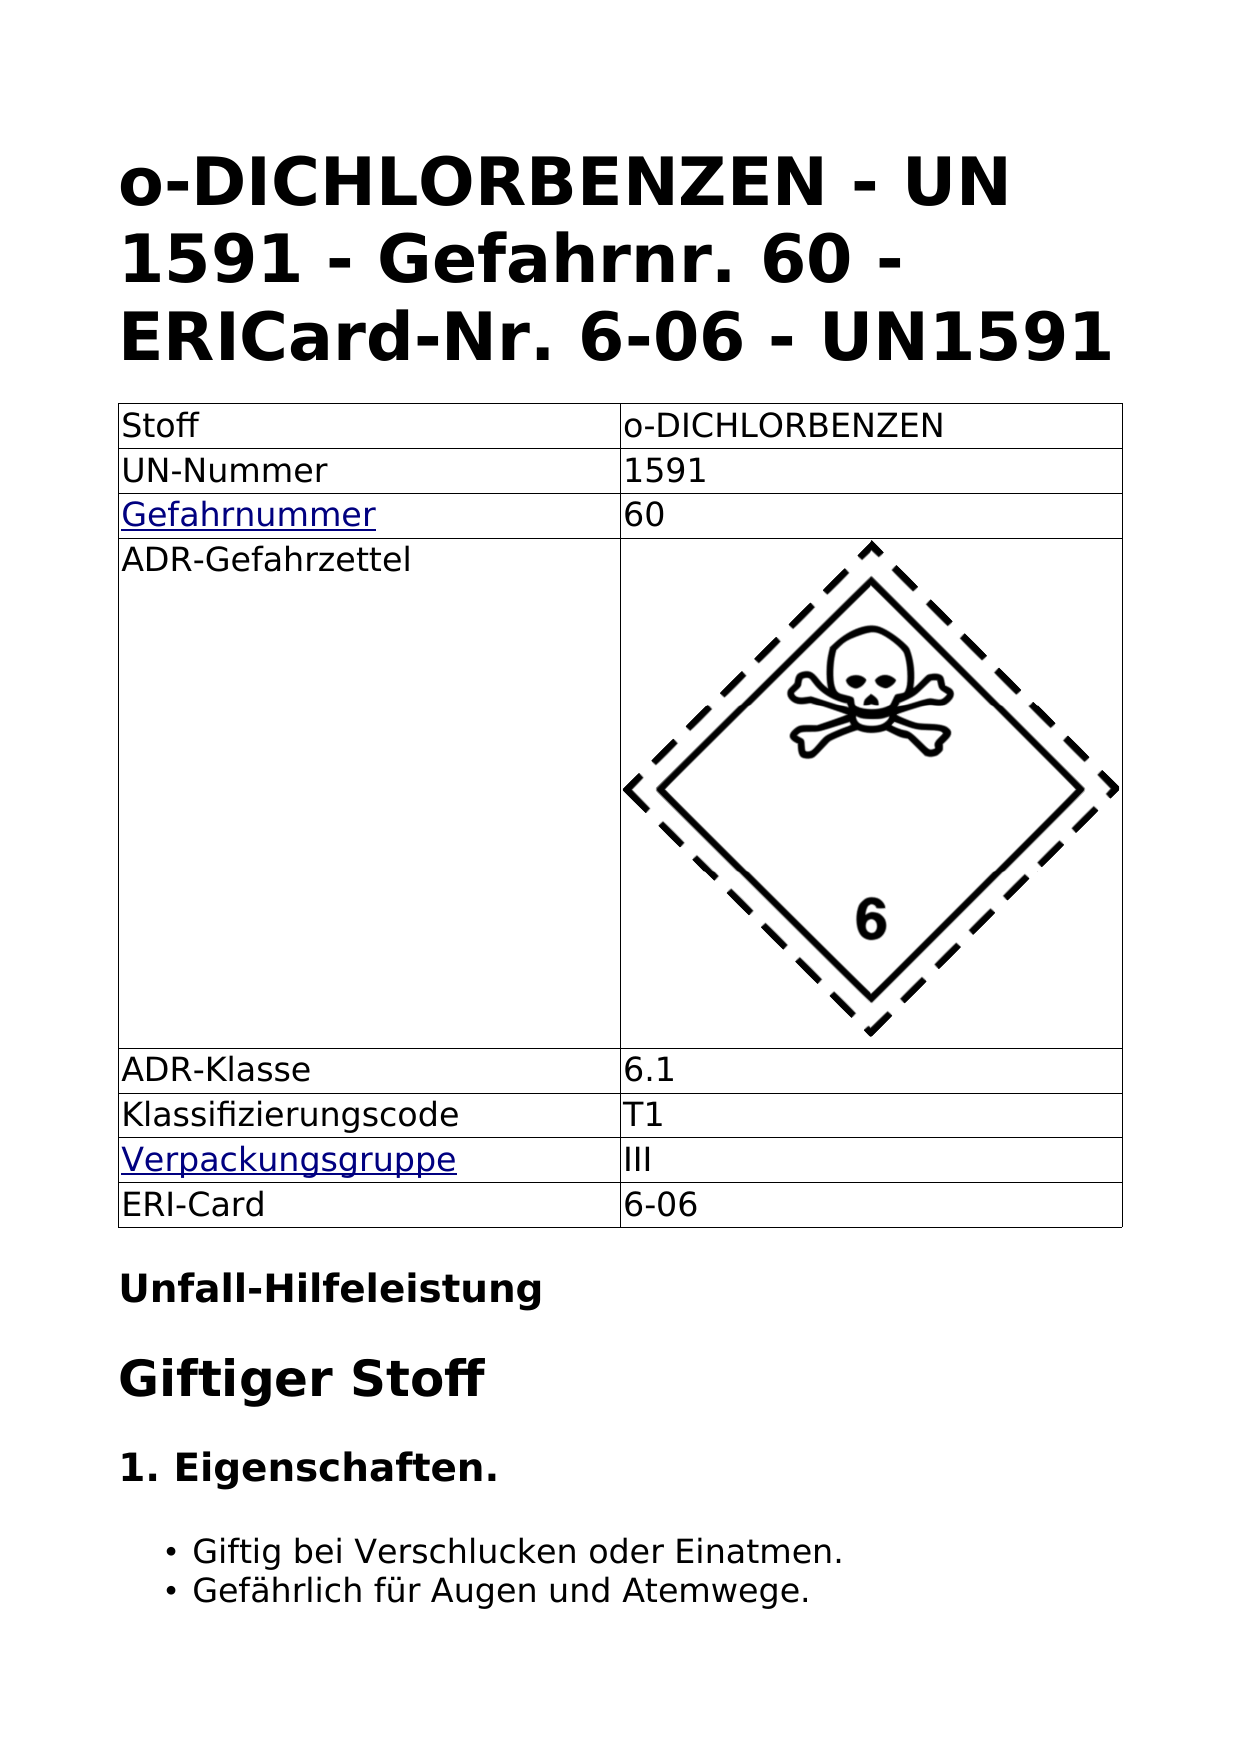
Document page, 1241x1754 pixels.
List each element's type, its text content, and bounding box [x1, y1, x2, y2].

table_cell 6.1 [621, 1049, 1122, 1092]
table_cell ERI-Card [119, 1183, 620, 1227]
list Giftig bei Verschlucken oder Einatmen. [177, 1532, 1122, 1571]
table_cell III [621, 1138, 1122, 1182]
subtitle o-DICHLORBENZEN - UN 1591 - Gefahrnr. 60 - ERICard-Nr. 6-06 - UN1591 [118, 143, 1122, 376]
table_cell UN-Nummer [119, 449, 620, 493]
table_cell Klassifizierungscode [119, 1094, 620, 1137]
list Gefährlich für Augen und Atemwege. [177, 1571, 1122, 1610]
table_cell T1 [621, 1094, 1122, 1137]
table_cell ADR-Klasse [119, 1049, 620, 1092]
table_header o-DICHLORBENZEN [621, 404, 1122, 448]
table_cell 6-06 [621, 1183, 1122, 1227]
subtitle Giftiger Stoff [118, 1349, 1122, 1408]
picture [622, 540, 1120, 1037]
subtitle 1. Eigenschaften. [118, 1445, 1122, 1490]
table_cell Gefahrnummer [119, 494, 620, 538]
table_cell 60 [621, 494, 1122, 538]
table_cell 1591 [621, 449, 1122, 493]
subtitle Unfall-Hilfeleistung [118, 1267, 1122, 1312]
table_header Stoff [119, 404, 620, 448]
table_cell Verpackungsgruppe [119, 1138, 620, 1182]
table_cell [621, 539, 1122, 1048]
table_cell ADR-Gefahrzettel [119, 539, 620, 1048]
